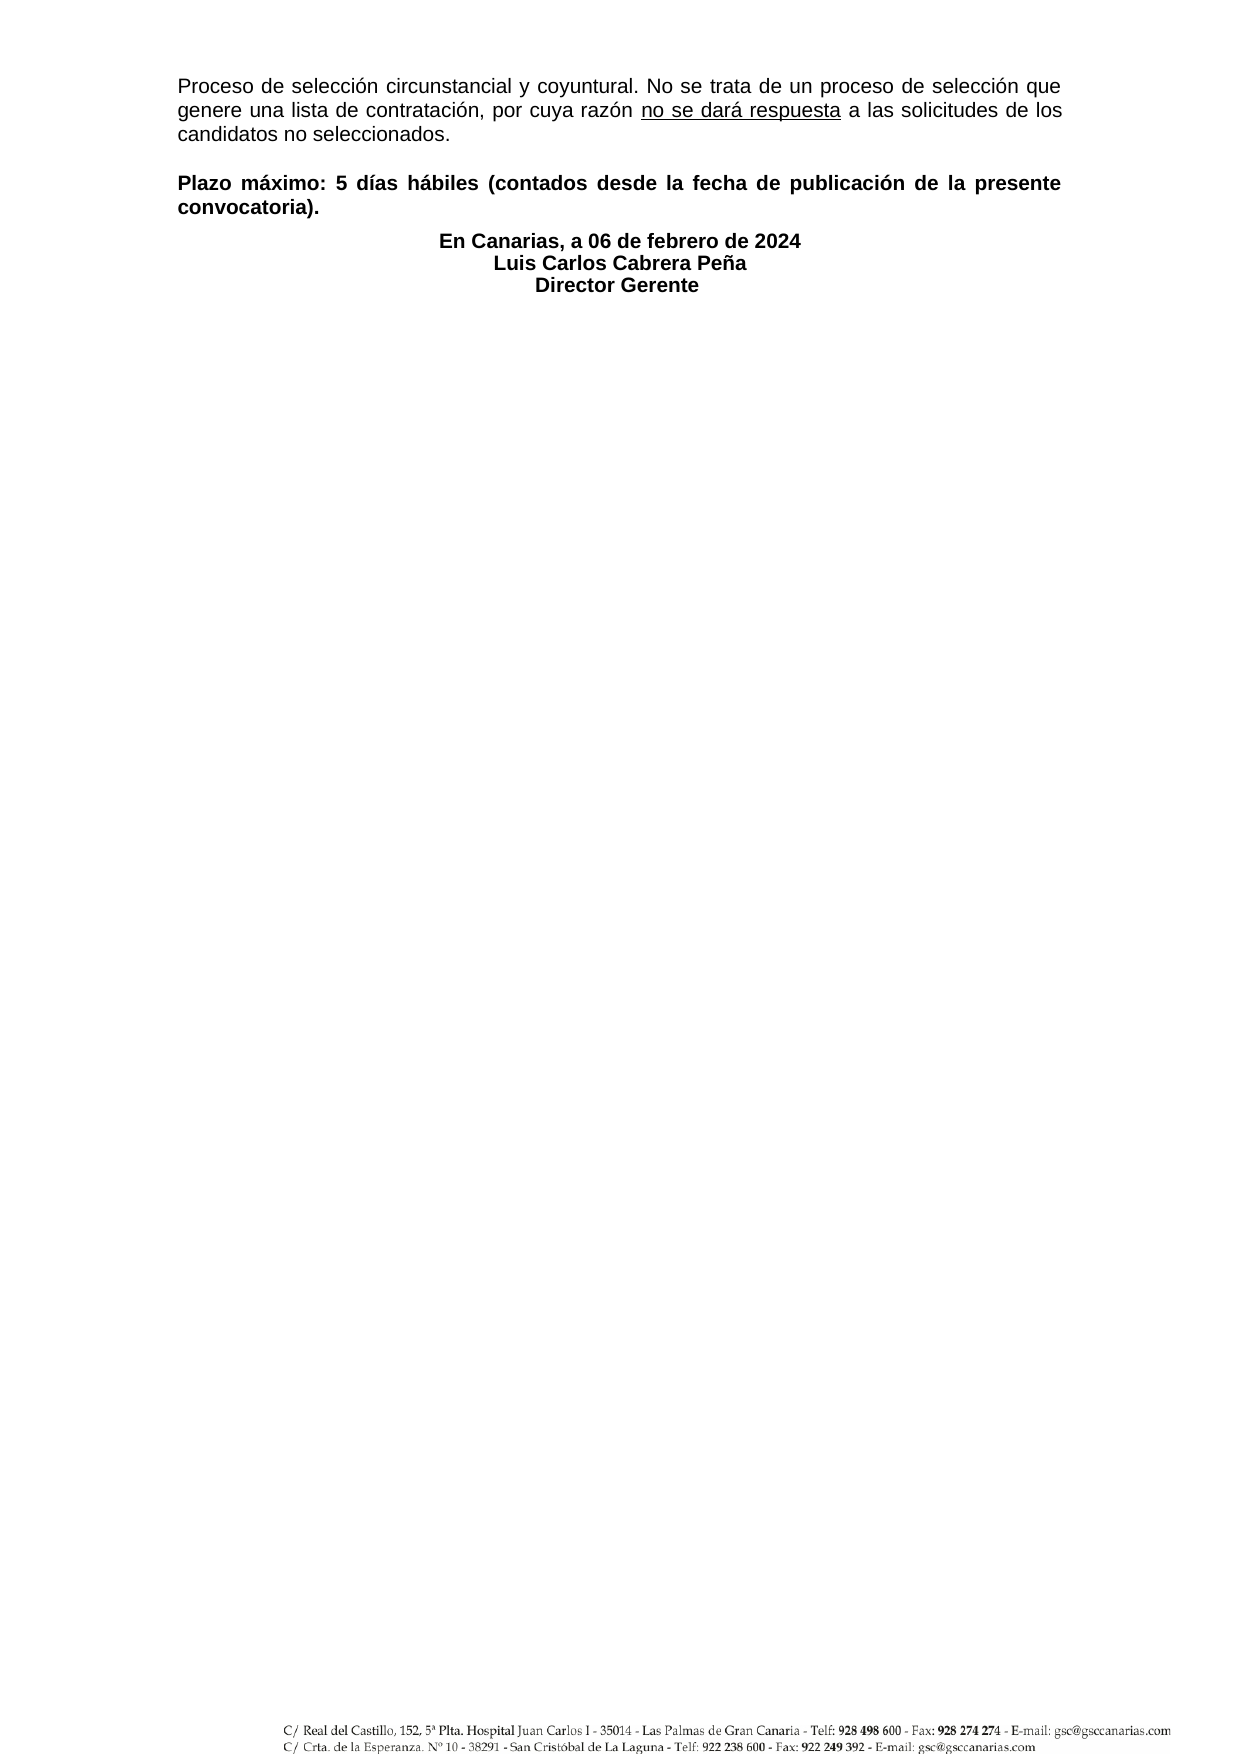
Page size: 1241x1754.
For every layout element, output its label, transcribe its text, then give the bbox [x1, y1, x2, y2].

text Director Gerente [177, 275, 1063, 296]
text Proceso de selección circunstancial y coyuntural. No se trata de un proceso de selección que genere una lista de contratación, por cuya razón no se dará respuesta a las solicitudes de los candidatos no seleccionados. [177, 74, 1063, 146]
text Luis Carlos Cabrera Peña [177, 253, 1063, 275]
text Plazo máximo: 5 días hábiles (contados desde la fecha de publicación de la presente convocatoria). [177, 171, 1063, 219]
text En Canarias, a 06 de febrero de 2024 [177, 231, 1063, 253]
